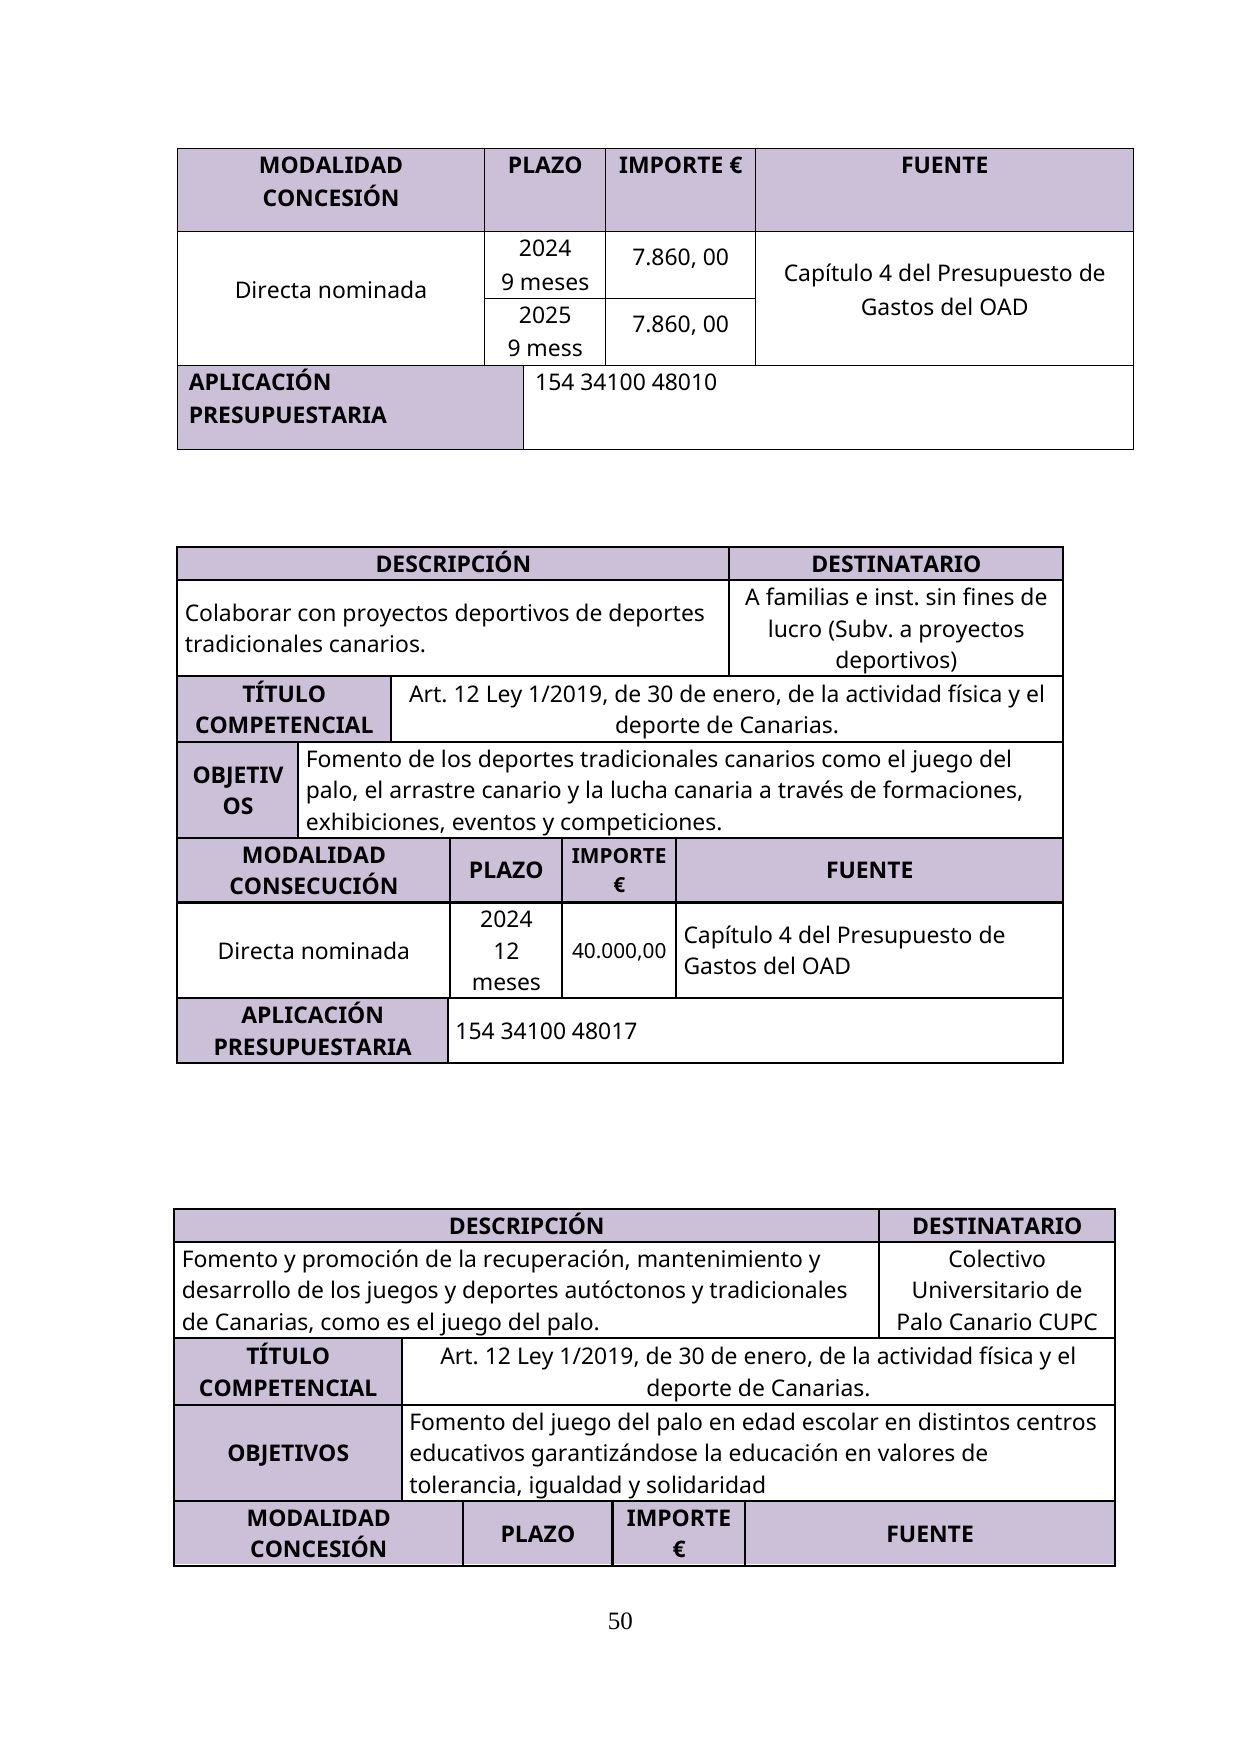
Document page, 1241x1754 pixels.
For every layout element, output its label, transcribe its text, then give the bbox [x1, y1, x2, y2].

table_cell Colectivo Universitario de Palo Canario CUPC [880, 1243, 1114, 1337]
table_cell MODALIDAD CONCESIÓN [175, 1502, 462, 1564]
table_cell 2025 9 mess [485, 299, 605, 365]
table_cell PLAZO [451, 839, 561, 901]
table_cell APLICACIÓN PRESUPUESTARIA [178, 366, 523, 449]
table_cell APLICACIÓN PRESUPUESTARIA [178, 999, 447, 1062]
table_cell Directa nominada [178, 232, 484, 365]
table_cell 7.860, 00 [606, 299, 755, 365]
table_cell MODALIDAD CONSECUCIÓN [178, 839, 449, 901]
table_cell FUENTE [746, 1502, 1114, 1564]
table_cell Fomento del juego del palo en edad escolar en distintos centros educativos garantizándose la educación en valores de tolerancia, igualdad y solidaridad [403, 1406, 1114, 1500]
table_header DESCRIPCIÓN [178, 548, 728, 579]
table_cell MODALIDAD CONCESIÓN [178, 149, 484, 231]
table_cell Directa nominada [178, 904, 449, 997]
table_cell IMPORTE € [614, 1502, 744, 1564]
table_cell 2024 9 meses [485, 232, 605, 298]
table_cell Art. 12 Ley 1/2019, de 30 de enero, de la actividad física y el deporte de Canarias. [403, 1339, 1114, 1404]
table_cell PLAZO [464, 1502, 611, 1564]
table_header DESCRIPCIÓN [175, 1210, 878, 1241]
table_cell IMPORTE € [606, 149, 755, 231]
table_cell Art. 12 Ley 1/2019, de 30 de enero, de la actividad física y el deporte de Canarias. [392, 677, 1062, 741]
table_header DESTINATARIO [880, 1210, 1114, 1241]
table_cell IMPORTE € [563, 839, 675, 901]
table_cell 2024 12 meses [451, 904, 561, 997]
table_cell Capítulo 4 del Presupuesto de Gastos del OAD [756, 232, 1133, 365]
table_cell FUENTE [756, 149, 1133, 231]
table_cell FUENTE [677, 839, 1062, 901]
table_cell 7.860, 00 [606, 232, 755, 298]
table_cell OBJETIVOS [175, 1406, 401, 1500]
table_cell 40.000,00 [563, 904, 675, 997]
table_cell Capítulo 4 del Presupuesto de Gastos del OAD [677, 904, 1062, 997]
table_cell PLAZO [485, 149, 605, 231]
table_cell Fomento y promoción de la recuperación, mantenimiento y desarrollo de los juegos y deportes autóctonos y tradicionales de Canarias, como es el juego del palo. [175, 1243, 878, 1337]
table_cell 154 34100 48010 [524, 366, 1133, 449]
table_cell TÍTULO COMPETENCIAL [178, 677, 390, 741]
table_header DESTINATARIO [730, 548, 1062, 579]
table_cell Fomento de los deportes tradicionales canarios como el juego del palo, el arrastre canario y la lucha canaria a través de formaciones, exhibiciones, eventos y competiciones. [299, 743, 1062, 837]
table_cell Colaborar con proyectos deportivos de deportes tradicionales canarios. [178, 581, 728, 675]
table_cell 154 34100 48017 [449, 999, 1062, 1062]
table_cell OBJETIVOS [178, 743, 297, 837]
table_cell A familias e inst. sin fines de lucro (Subv. a proyectos deportivos) [730, 581, 1062, 675]
table_cell TÍTULO COMPETENCIAL [175, 1339, 401, 1404]
